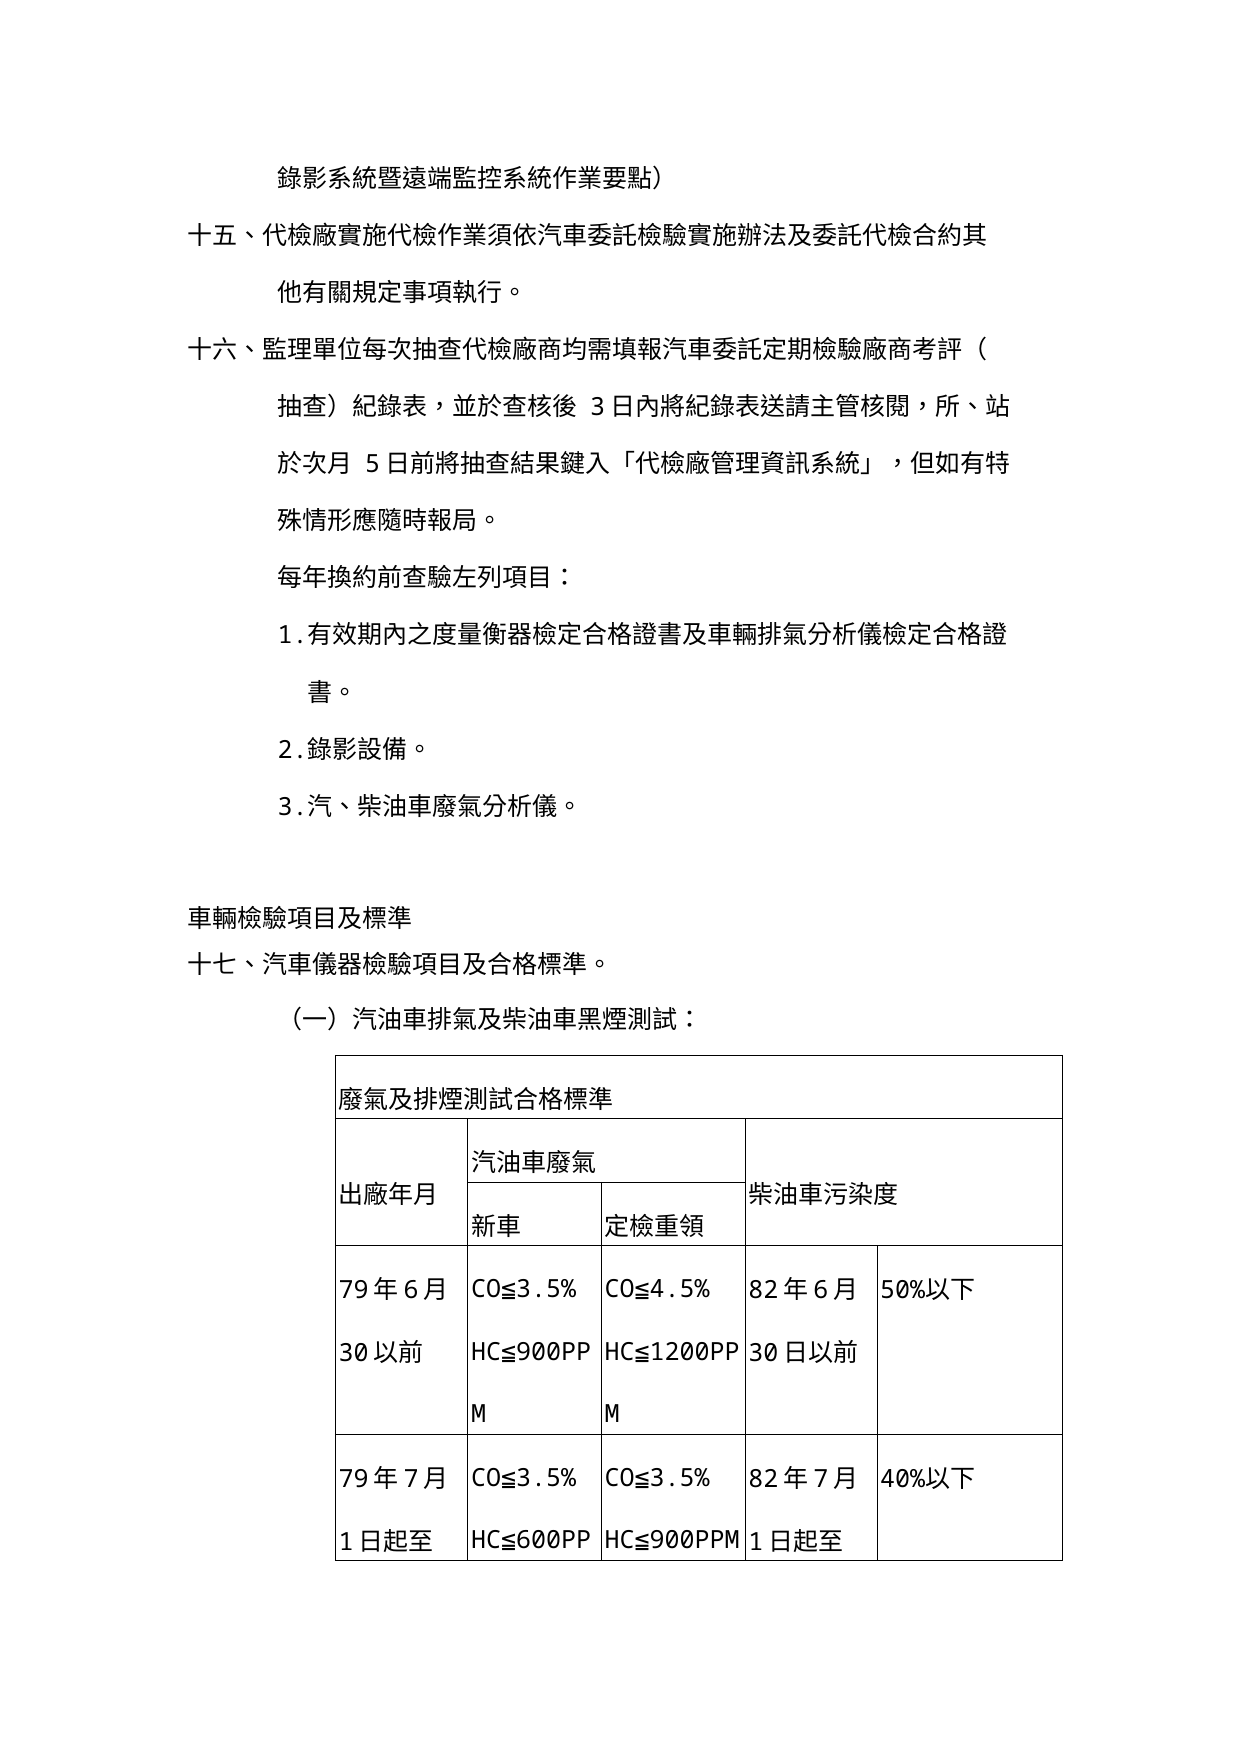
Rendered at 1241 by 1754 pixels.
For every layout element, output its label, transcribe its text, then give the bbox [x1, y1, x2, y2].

table_cell 79年6月30以前 [336, 1246, 467, 1434]
text （一）汽油車排氣及柴油車黑煙測試： [187, 1000, 1053, 1036]
text 3.汽、柴油車廢氣分析儀。 [187, 786, 1053, 822]
text 於次月 5日前將抽查結果鍵入「代檢廠管理資訊系統」，但如有特 [187, 444, 1053, 480]
text 每年換約前查驗左列項目： [187, 558, 1053, 594]
text 書。 [187, 672, 1053, 708]
text 十五、代檢廠實施代檢作業須依汽車委託檢驗實施辦法及委託代檢合約其 [187, 215, 1053, 252]
table_cell CO≦3.5% HC≦900PPM [602, 1435, 745, 1560]
table_cell CO≦3.5% HC≦600PP [468, 1435, 601, 1560]
table_cell 出廠年月 [336, 1119, 467, 1245]
table_cell 50%以下 [878, 1246, 1062, 1434]
table_cell 79年7月1日起至 [336, 1435, 467, 1560]
table_cell 柴油車污染度 [746, 1119, 1062, 1245]
text 車輛檢驗項目及標準 [187, 898, 1053, 934]
table_header 廢氣及排煙測試合格標準 [336, 1056, 1062, 1118]
table_cell CO≦3.5% HC≦900PPM [468, 1246, 601, 1434]
text 他有關規定事項執行。 [187, 272, 1053, 309]
table_cell 定檢重領 [602, 1183, 745, 1245]
table_cell CO≦4.5% HC≦1200PPM [602, 1246, 745, 1434]
table_cell 新車 [468, 1183, 601, 1245]
text 十七、汽車儀器檢驗項目及合格標準。 [187, 945, 1053, 981]
text 抽查）紀錄表，並於查核後 3日內將紀錄表送請主管核閱，所、站 [187, 387, 1053, 423]
table_cell 40%以下 [878, 1435, 1062, 1560]
text 1.有效期內之度量衡器檢定合格證書及車輛排氣分析儀檢定合格證 [187, 615, 1053, 651]
text 2.錄影設備。 [187, 729, 1053, 765]
text 錄影系統暨遠端監控系統作業要點） [187, 158, 1053, 194]
table_cell 82年7月1日起至 [746, 1435, 877, 1560]
table_cell 82年6月30日以前 [746, 1246, 877, 1434]
table_cell 汽油車廢氣 [468, 1119, 745, 1182]
text 殊情形應隨時報局。 [187, 501, 1053, 537]
text 十六、監理單位每次抽查代檢廠商均需填報汽車委託定期檢驗廠商考評（ [187, 329, 1053, 366]
